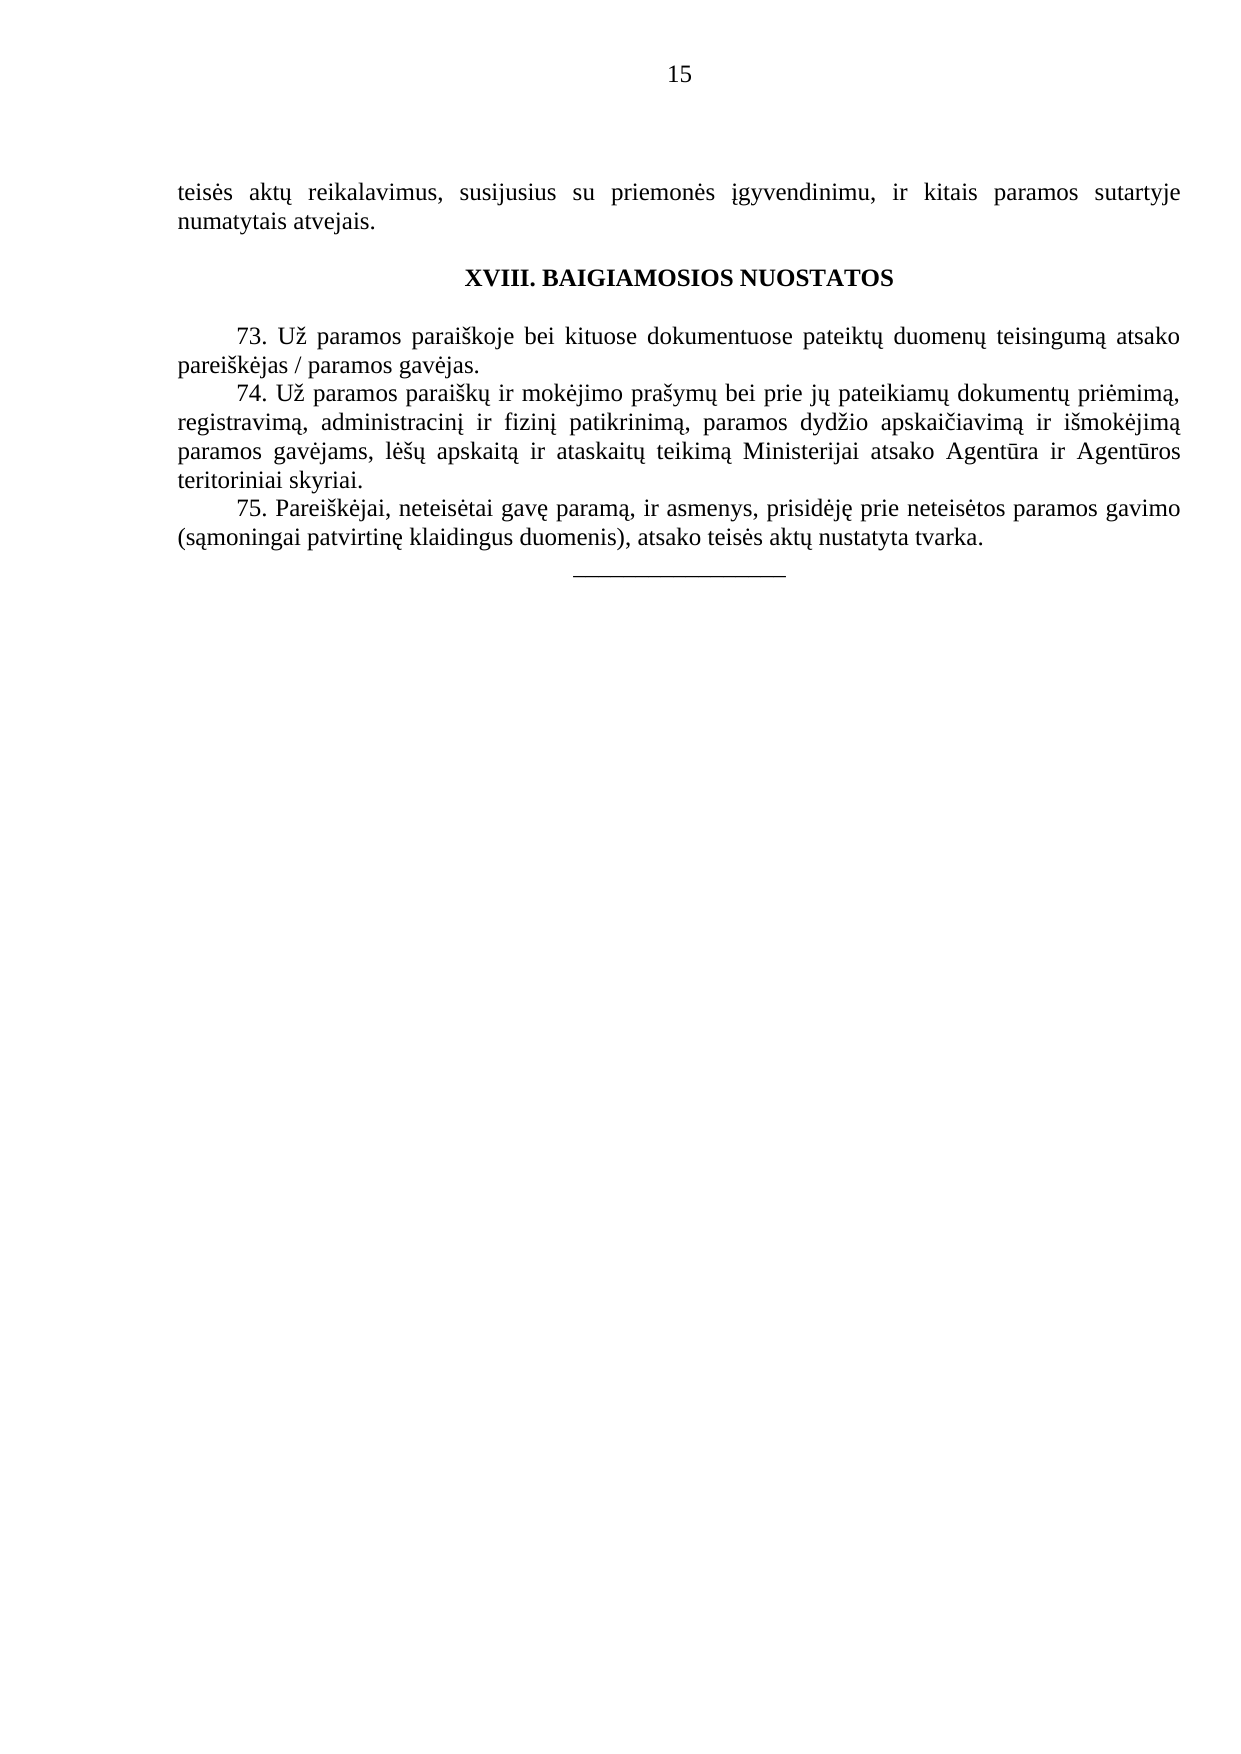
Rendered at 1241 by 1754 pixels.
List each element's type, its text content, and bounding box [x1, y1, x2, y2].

text 74. Už paramos paraiškų ir mokėjimo prašymų bei prie jų pateikiamų dokumentų priėmimą, registravimą, administracinį ir fizinį patikrinimą, paramos dydžio apskaičiavimą ir išmokėjimą paramos gavėjams, lėšų apskaitą ir ataskaitų teikimą Ministerijai atsako Agentūra ir Agentūros teritoriniai skyriai. [177, 378, 1181, 493]
text 73. Už paramos paraiškoje bei kituose dokumentuose pateiktų duomenų teisingumą atsako pareiškėjas / paramos gavėjas. [177, 321, 1181, 378]
text XVIII. BAIGIAMOSIOS NUOSTATOS [177, 263, 1181, 292]
text _________________ [177, 551, 1181, 580]
text teisės aktų reikalavimus, susijusius su priemonės įgyvendinimu, ir kitais paramos sutartyje numatytais atvejais. [177, 177, 1181, 235]
text 75. Pareiškėjai, neteisėtai gavę paramą, ir asmenys, prisidėję prie neteisėtos paramos gavimo (sąmoningai patvirtinę klaidingus duomenis), atsako teisės aktų nustatyta tvarka. [177, 493, 1181, 551]
